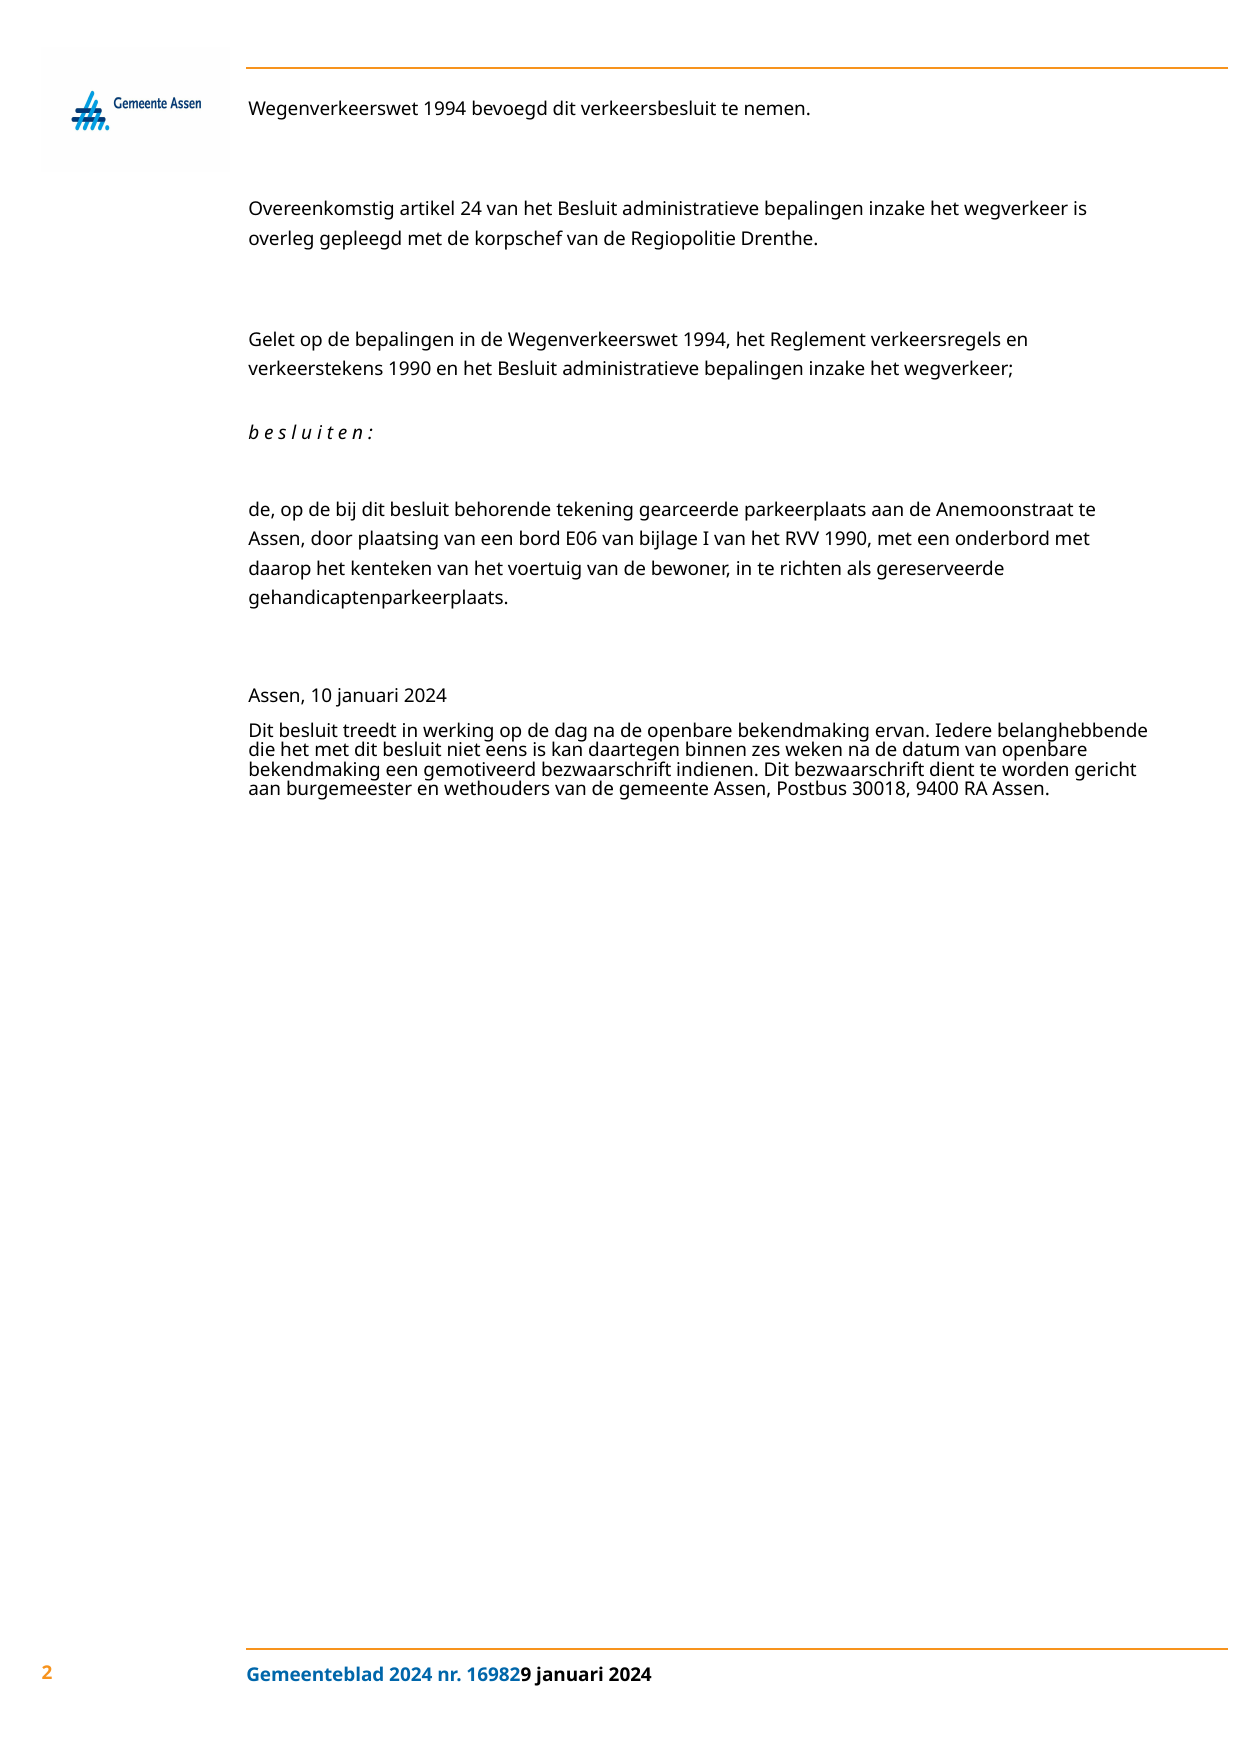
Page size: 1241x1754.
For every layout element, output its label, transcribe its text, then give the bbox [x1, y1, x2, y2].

text Gelet op de bepalingen in de Wegenverkeerswet 1994, het Reglement verkeersregels en verkeerstekens 1990 en het Besluit administratieve bepalingen inzake het wegverkeer; [248, 326, 1152, 381]
text Wegenverkeerswet 1994 bevoegd dit verkeersbesluit te nemen. [248, 95, 1152, 121]
text b e s l u i t e n : [248, 419, 1152, 445]
text Overeenkomstig artikel 24 van het Besluit administratieve bepalingen inzake het wegverkeer is overleg gepleegd met de korpschef van de Regiopolitie Drenthe. [248, 196, 1152, 251]
picture [41, 47, 231, 172]
text Dit besluit treedt in werking op de dag na de openbare bekendmaking ervan. Iedere belanghebbende die het met dit besluit niet eens is kan daartegen binnen zes weken na de datum van openbare bekendmaking een gemotiveerd bezwaarschrift indienen. Dit bezwaarschrift dient te worden gericht aan burgemeester en wethouders van de gemeente Assen, Postbus 30018, 9400 RA Assen. [248, 722, 1152, 799]
text Assen, 10 januari 2024 [248, 683, 1152, 708]
text de, op de bij dit besluit behorende tekening gearceerde parkeerplaats aan de Anemoonstraat te Assen, door plaatsing van een bord E06 van bijlage I van het RVV 1990, met een onderbord met daarop het kenteken van het voertuig van de bewoner, in te richten als gereserveerde gehandicaptenparkeerplaats. [248, 496, 1152, 610]
